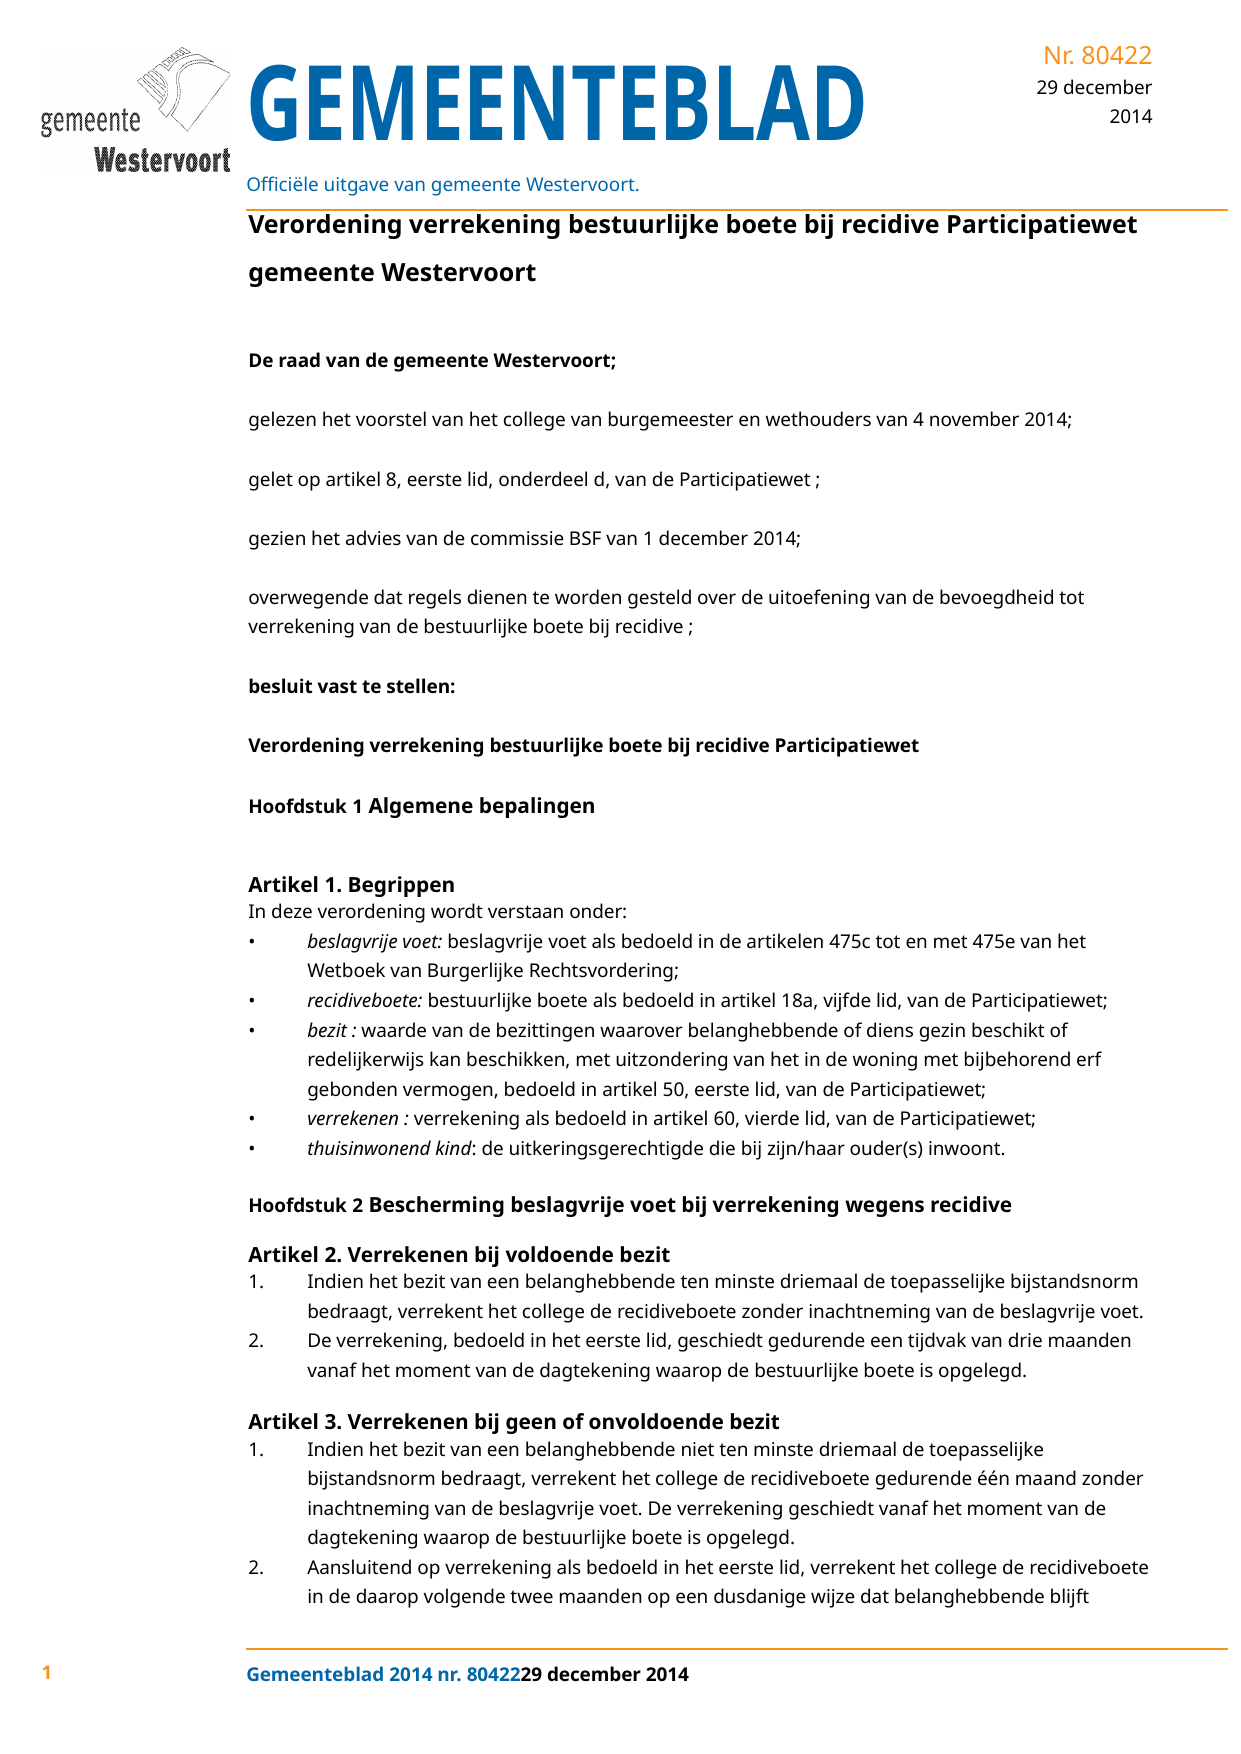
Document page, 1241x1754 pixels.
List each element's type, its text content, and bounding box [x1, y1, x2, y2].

text gelezen het voorstel van het college van burgemeester en wethouders van 4 november 2014; [248, 407, 1152, 432]
text Artikel 3. Verrekenen bij geen of onvoldoende bezit [248, 1407, 1152, 1436]
list thuisinwonend kind: de uitkeringsgerechtigde die bij zijn/haar ouder(s) inwoont. [248, 1135, 1152, 1161]
text gelet op artikel 8, eerste lid, onderdeel d, van de Participatiewet ; [248, 466, 1152, 492]
list beslagvrije voet: beslagvrije voet als bedoeld in de artikelen 475c tot en met 475e van het Wetboek van Burgerlijke Rechtsvordering; [248, 928, 1152, 983]
text gezien het advies van de commissie BSF van 1 december 2014; [248, 525, 1152, 551]
text Verordening verrekening bestuurlijke boete bij recidive Participatiewet gemeente Westervoort [248, 211, 1152, 288]
list recidiveboete: bestuurlijke boete als bedoeld in artikel 18a, vijfde lid, van de Participatiewet; [248, 987, 1152, 1013]
text Artikel 1. Begrippen [248, 870, 1152, 898]
list De verrekening, bedoeld in het eerste lid, geschiedt gedurende een tijdvak van drie maanden vanaf het moment van de dagtekening waarop de bestuurlijke boete is opgelegd. [248, 1327, 1152, 1383]
text Artikel 2. Verrekenen bij voldoende bezit [248, 1240, 1152, 1268]
list Indien het bezit van een belanghebbende ten minste driemaal de toepasselijke bijstandsnorm bedraagt, verrekent het college de recidiveboete zonder inachtneming van de beslagvrije voet. [248, 1268, 1152, 1323]
list Indien het bezit van een belanghebbende niet ten minste driemaal de toepasselijke bijstandsnorm bedraagt, verrekent het college de recidiveboete gedurende één maand zonder inachtneming van de beslagvrije voet. De verrekening geschiedt vanaf het moment van de dagtekening waarop de bestuurlijke boete is opgelegd. [248, 1436, 1152, 1550]
text In deze verordening wordt verstaan onder: [248, 898, 1152, 924]
list verrekenen : verrekening als bedoeld in artikel 60, vierde lid, van de Participatiewet; [248, 1106, 1152, 1131]
text Hoofdstuk 1 Algemene bepalingen [248, 791, 1152, 820]
text overwegende dat regels dienen te worden gesteld over de uitoefening van de bevoegdheid tot verrekening van de bestuurlijke boete bij recidive ; [248, 584, 1152, 639]
text Hoofdstuk 2 Bescherming beslagvrije voet bij verrekening wegens recidive [248, 1191, 1152, 1219]
list Aansluitend op verrekening als bedoeld in het eerste lid, verrekent het college de recidiveboete in de daarop volgende twee maanden op een dusdanige wijze dat belanghebbende blijft [248, 1554, 1152, 1609]
text Verordening verrekening bestuurlijke boete bij recidive Participatiewet [248, 732, 1152, 758]
picture [41, 47, 231, 172]
list bezit : waarde van de bezittingen waarover belanghebbende of diens gezin beschikt of redelijkerwijs kan beschikken, met uitzondering van het in de woning met bijbehorend erf gebonden vermogen, bedoeld in artikel 50, eerste lid, van de Participatiewet; [248, 1017, 1152, 1102]
text besluit vast te stellen: [248, 673, 1152, 699]
text De raad van de gemeente Westervoort; [248, 347, 1152, 373]
